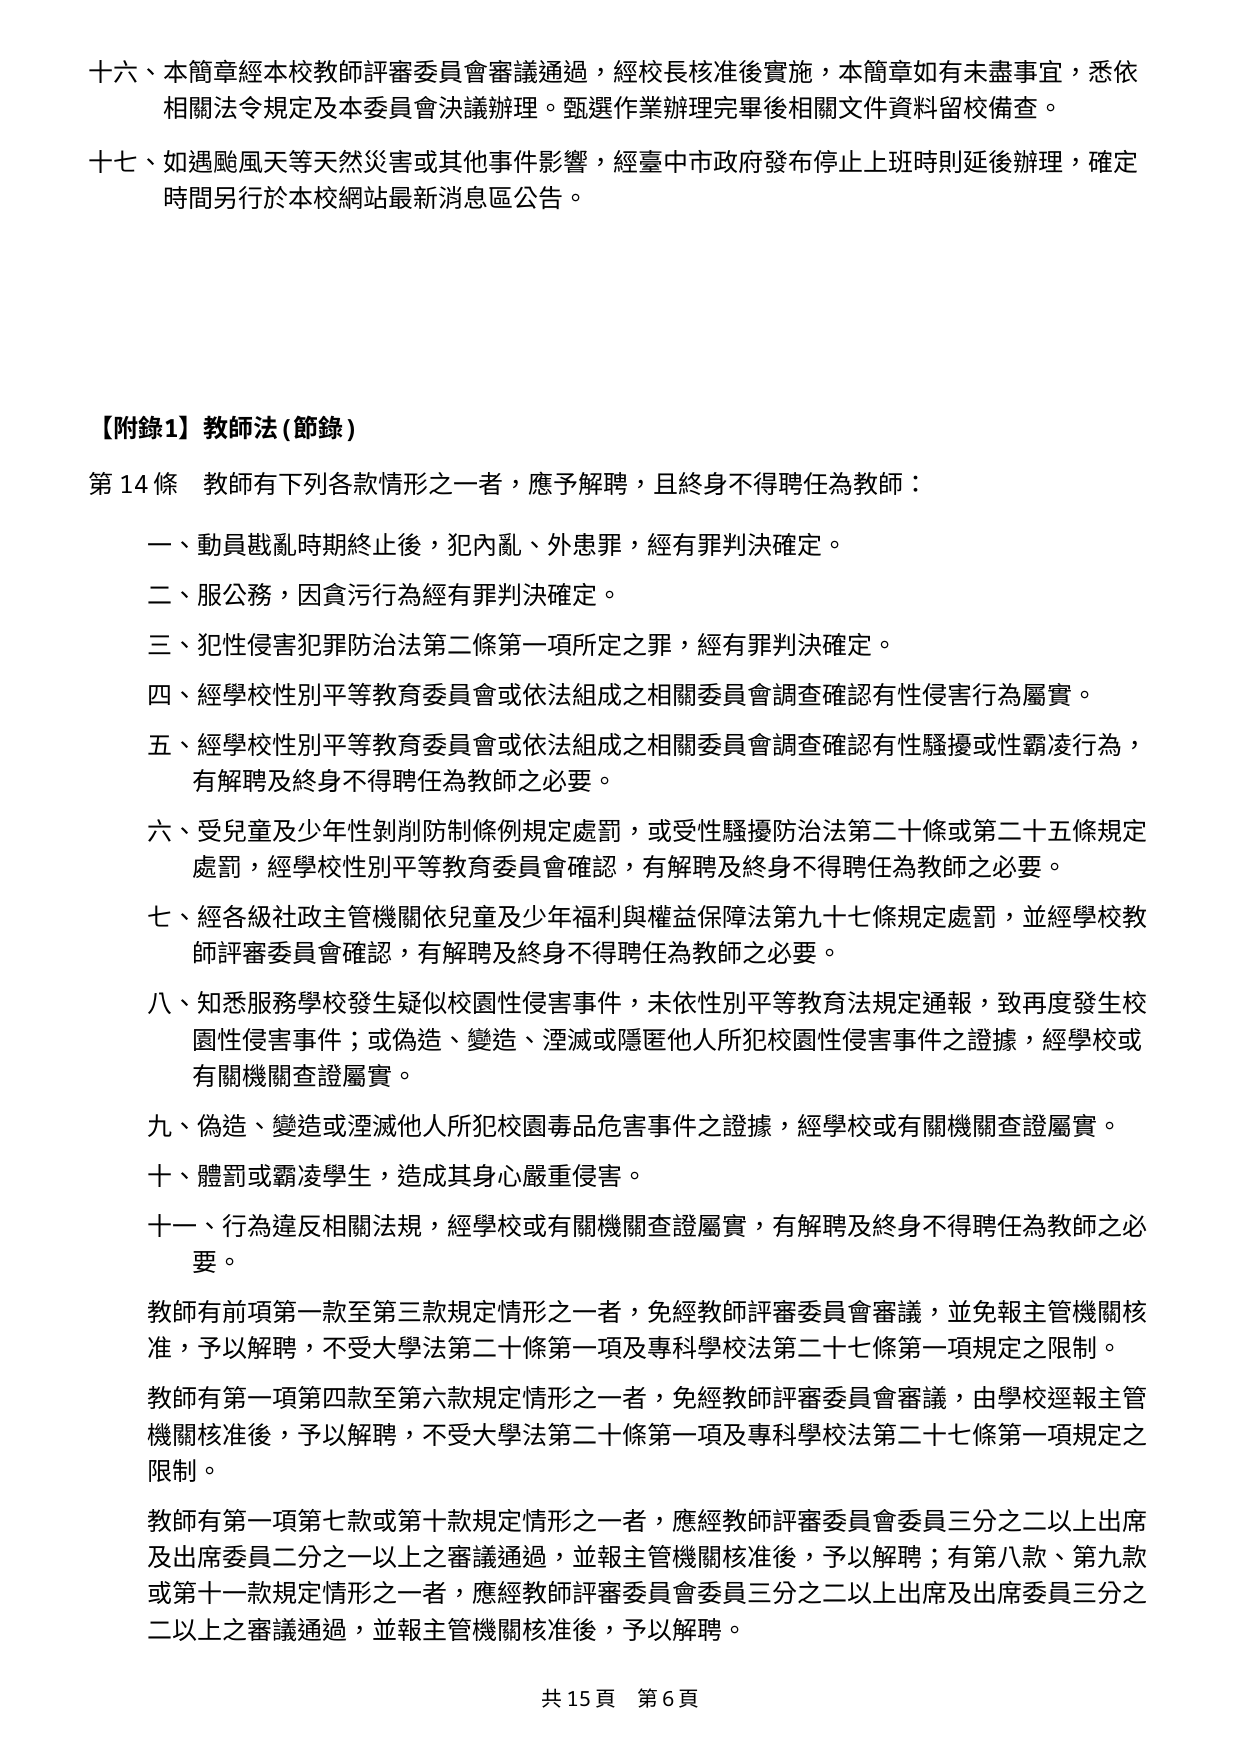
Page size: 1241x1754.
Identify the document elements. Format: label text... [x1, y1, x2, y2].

text 教師有第一項第四款至第六款規定情形之一者，免經教師評審委員會審議，由學校逕報主管機關核准後，予以解聘，不受大學法第二十條第一項及專科學校法第二十七條第一項規定之限制。 [148, 1379, 1152, 1488]
text 第14條 教師有下列各款情形之一者，應予解聘，且終身不得聘任為教師： [89, 465, 1152, 501]
text 十七、如遇颱風天等天然災害或其他事件影響，經臺中市政府發布停止上班時則延後辦理，確定時間另行於本校網站最新消息區公告。 [89, 142, 1152, 214]
text 三、犯性侵害犯罪防治法第二條第一項所定之罪，經有罪判決確定。 [148, 625, 1152, 661]
text 十一、行為違反相關法規，經學校或有關機關查證屬實，有解聘及終身不得聘任為教師之必要。 [148, 1206, 1152, 1279]
text 一、動員戡亂時期終止後，犯內亂、外患罪，經有罪判決確定。 [148, 525, 1152, 561]
text 教師有前項第一款至第三款規定情形之一者，免經教師評審委員會審議，並免報主管機關核准，予以解聘，不受大學法第二十條第一項及專科學校法第二十七條第一項規定之限制。 [148, 1293, 1152, 1365]
text 六、受兒童及少年性剝削防制條例規定處罰，或受性騷擾防治法第二十條或第二十五條規定處罰，經學校性別平等教育委員會確認，有解聘及終身不得聘任為教師之必要。 [148, 811, 1152, 884]
text 九、偽造、變造或湮滅他人所犯校園毒品危害事件之證據，經學校或有關機關查證屬實。 [148, 1106, 1152, 1143]
text 四、經學校性別平等教育委員會或依法組成之相關委員會調查確認有性侵害行為屬實。 [148, 675, 1152, 711]
text 八、知悉服務學校發生疑似校園性侵害事件，未依性別平等教育法規定通報，致再度發生校園性侵害事件；或偽造、變造、湮滅或隱匿他人所犯校園性侵害事件之證據，經學校或有關機關查證屬實。 [148, 984, 1152, 1093]
text 十六、本簡章經本校教師評審委員會審議通過，經校長核准後實施，本簡章如有未盡事宜，悉依相關法令規定及本委員會決議辦理。甄選作業辦理完畢後相關文件資料留校備查。 [89, 52, 1152, 125]
text 二、服公務，因貪污行為經有罪判決確定。 [148, 575, 1152, 611]
text 十、體罰或霸凌學生，造成其身心嚴重侵害。 [148, 1156, 1152, 1193]
text 教師有第一項第七款或第十款規定情形之一者，應經教師評審委員會委員三分之二以上出席及出席委員二分之一以上之審議通過，並報主管機關核准後，予以解聘；有第八款、第九款或第十一款規定情形之一者，應經教師評審委員會委員三分之二以上出席及出席委員三分之二以上之審議通過，並報主管機關核准後，予以解聘。 [148, 1501, 1152, 1646]
text 七、經各級社政主管機關依兒童及少年福利與權益保障法第九十七條規定處罰，並經學校教師評審委員會確認，有解聘及終身不得聘任為教師之必要。 [148, 898, 1152, 970]
text 【附錄1】教師法(節錄) [89, 385, 1152, 447]
text 五、經學校性別平等教育委員會或依法組成之相關委員會調查確認有性騷擾或性霸凌行為，有解聘及終身不得聘任為教師之必要。 [148, 725, 1152, 798]
